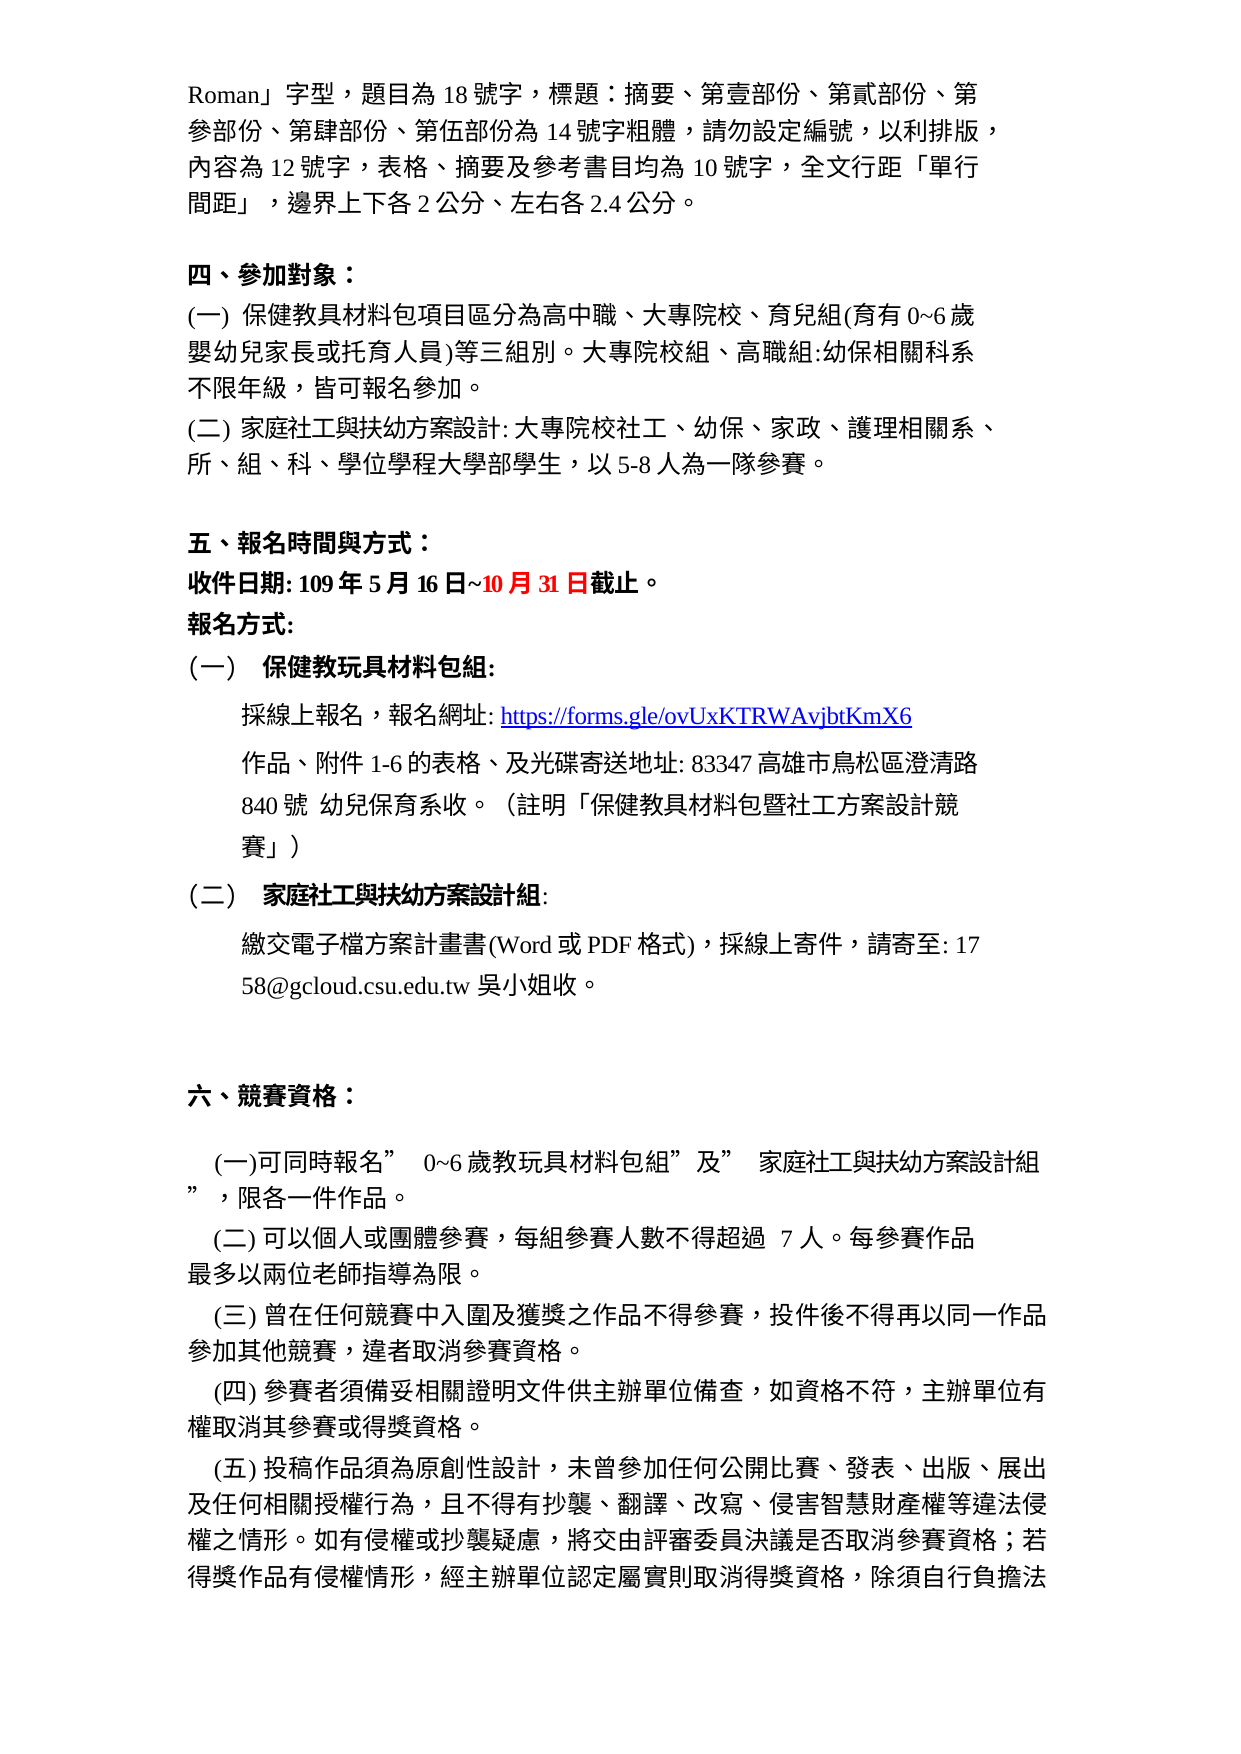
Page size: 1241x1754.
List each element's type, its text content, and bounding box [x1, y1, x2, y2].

text 收件日期: 109年5月16日~10月31日截止。 [187, 564, 1053, 600]
text (一)可同時報名” 0~6歲教玩具材料包組”及” 家庭社工與扶幼方案設計組”，限各一件作品。 [187, 1142, 1043, 1214]
text 報名方式: [187, 604, 1053, 640]
text (一) 保健教具材料包項目區分為高中職、大專院校、育兒組(育有0~6歲嬰幼兒家長或托育人員)等三組別。大專院校組、高職組:幼保相關科系不限年級，皆可報名參加。 [187, 296, 976, 404]
text 採線上報名，報名網址: https://forms.gle/ovUxKTRWAvjbtKmX6 [241, 696, 980, 732]
text (五) 投稿作品須為原創性設計，未曾參加任何公開比賽、發表、出版、展出及任何相關授權行為，且不得有抄襲、翻譯、改寫、侵害智慧財產權等違法侵權之情形。如有侵權或抄襲疑慮，將交由評審委員決議是否取消參賽資格；若得獎作品有侵權情形，經主辦單位認定屬實則取消得獎資格，除須自行負擔法 [187, 1448, 1050, 1593]
text (三) 曾在任何競賽中入圍及獲獎之作品不得參賽，投件後不得再以同一作品參加其他競賽，違者取消參賽資格。 [187, 1295, 1050, 1368]
text 繳交電子檔方案計畫書(Word或PDF格式)，採線上寄件，請寄至: 1758@gcloud.csu.edu.tw 吳小姐收。 [241, 924, 980, 1002]
subtitle 四、參加對象： [187, 256, 1053, 292]
text 2.撰文格式:A4紙張大小，中文為「標楷體」字型，英文為「Times New Roman」字型，題目為18號字，標題：摘要、第壹部份、第貳部份、第參部份、第肆部份、第伍部份為14號字粗體，請勿設定編號，以利排版，內容為12號字，表格、摘要及參考書目均為10號字，全文行距「單行間距」，邊界上下各2公分、左右各2.4公分。 [187, 75, 980, 220]
text 五、報名時間與方式： [187, 523, 1053, 560]
text (二) 家庭社工與扶幼方案設計: 大專院校社工、幼保、家政、護理相關系、所、組、科、學位學程大學部學生，以5-8人為一隊參賽。 [187, 409, 976, 481]
text (四) 參賽者須備妥相關證明文件供主辦單位備查，如資格不符，主辦單位有權取消其參賽或得獎資格。 [187, 1372, 1050, 1444]
text 六、競賽資格： [187, 1077, 893, 1113]
text (二) 可以個人或團體參賽，每組參賽人數不得超過 7 人。每參賽作品最多以兩位老師指導為限。 [187, 1218, 976, 1291]
list 家庭社工與扶幼方案設計組: [187, 876, 980, 912]
text 作品、附件1-6的表格、及光碟寄送地址: 83347高雄市鳥松區澄清路840號 幼兒保育系收。（註明「保健教具材料包暨社工方案設計競賽」） [241, 744, 980, 863]
list 保健教玩具材料包組: [187, 647, 980, 683]
